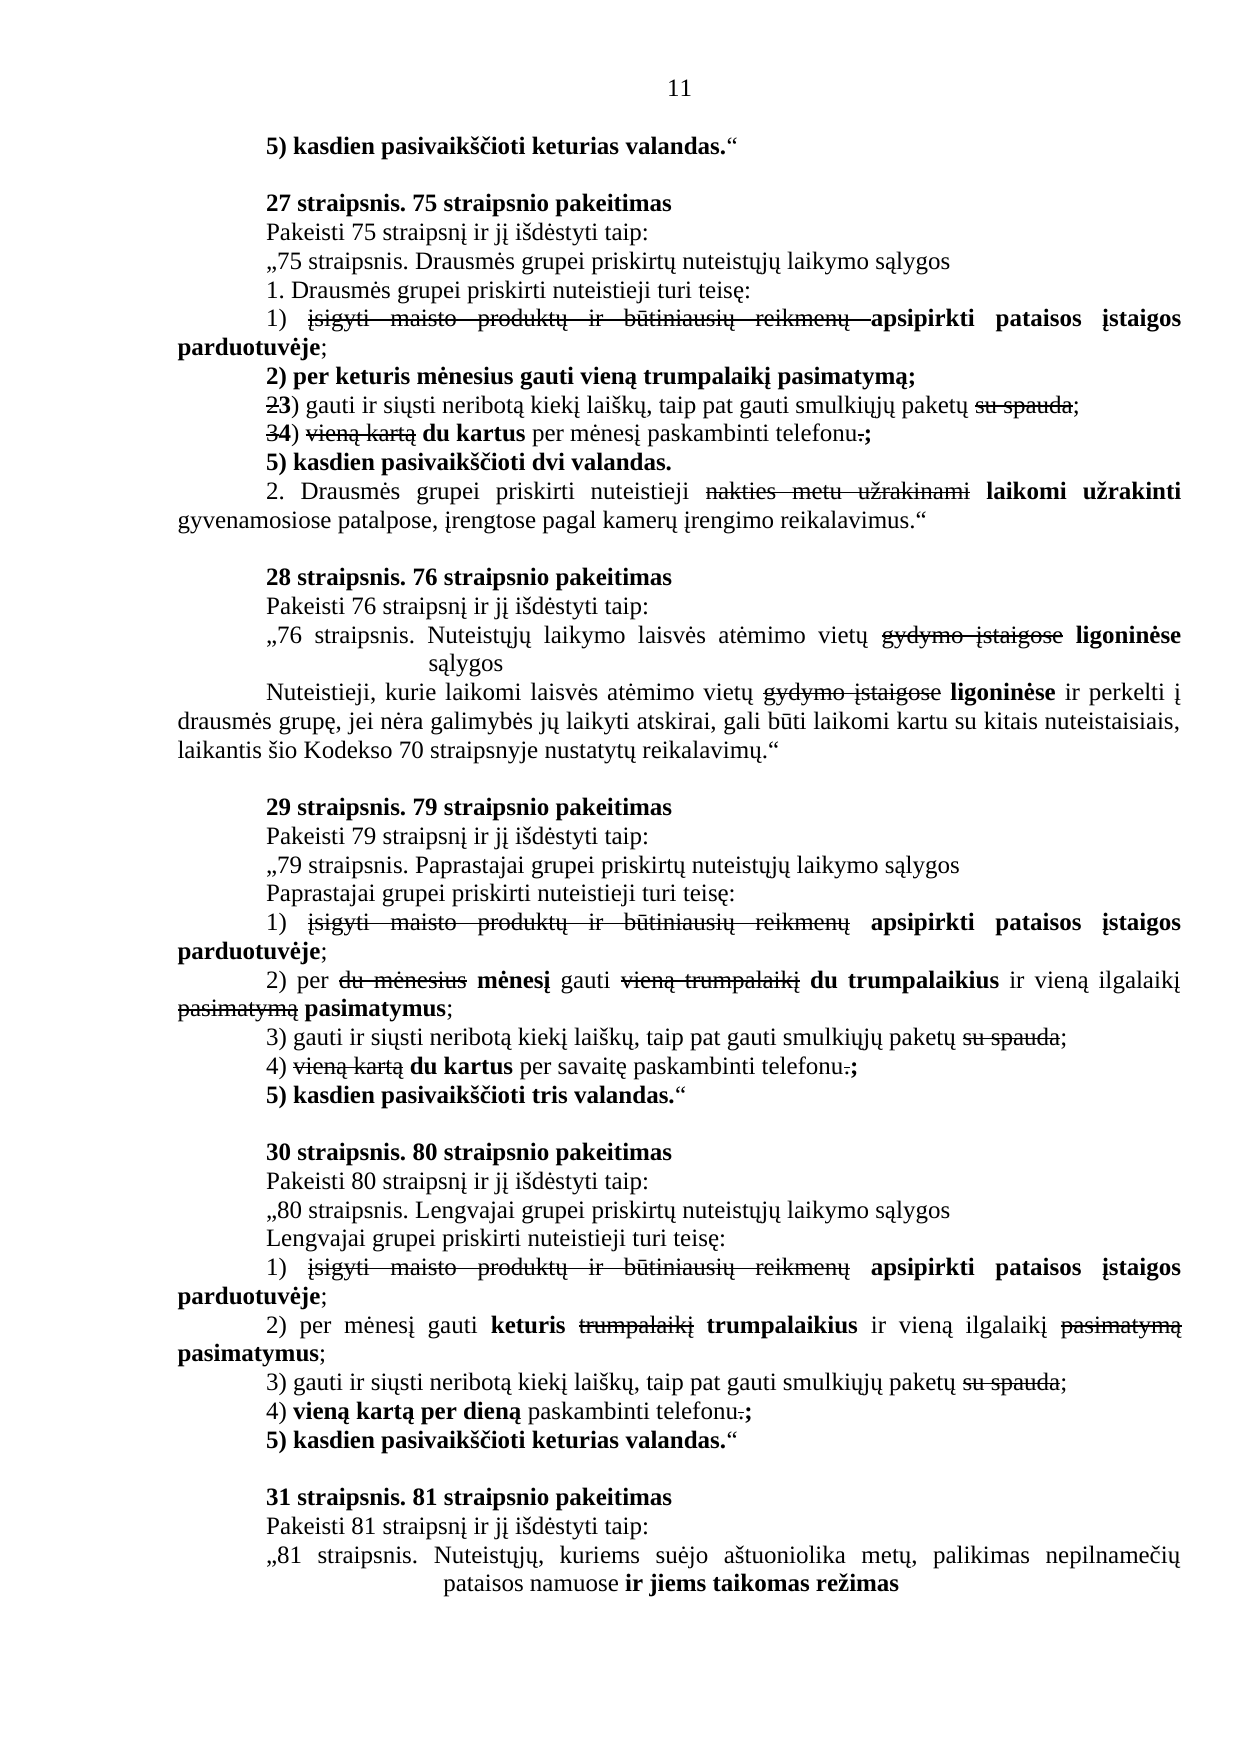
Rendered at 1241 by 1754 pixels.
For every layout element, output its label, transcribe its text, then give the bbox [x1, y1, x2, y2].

text Lengvajai grupei priskirti nuteistieji turi teisę: [177, 1223, 1181, 1252]
text 27 straipsnis. 75 straipsnio pakeitimas [177, 188, 1181, 217]
text 5) kasdien pasivaikščioti keturias valandas.“ [177, 1425, 1181, 1453]
text 4) vieną kartą du kartus per savaitę paskambinti telefonu.; [177, 1051, 1181, 1080]
text 1) įsigyti maisto produktų ir būtiniausių reikmenų apsipirkti pataisos įstaigos parduotuvėje; [177, 907, 1181, 965]
text 2) per keturis mėnesius gauti vieną trumpalaikį pasimatymą; [177, 361, 1181, 390]
text Paprastajai grupei priskirti nuteistieji turi teisę: [177, 878, 1181, 907]
text 5) kasdien pasivaikščioti tris valandas.“ [177, 1080, 1181, 1108]
text 4) vieną kartą per dieną paskambinti telefonu.; [177, 1396, 1181, 1425]
text Pakeisti 75 straipsnį ir jį išdėstyti taip: [177, 217, 1181, 246]
text 30 straipsnis. 80 straipsnio pakeitimas [177, 1137, 1181, 1166]
text „75 straipsnis. Drausmės grupei priskirtų nuteistųjų laikymo sąlygos [177, 246, 1181, 275]
text 3) gauti ir siųsti neribotą kiekį laiškų, taip pat gauti smulkiųjų paketų su spauda; [177, 1367, 1181, 1396]
text 2) per mėnesį gauti keturis trumpalaikį trumpalaikius ir vieną ilgalaikį pasimatymą pasimatymus; [177, 1310, 1181, 1367]
text „79 straipsnis. Paprastajai grupei priskirtų nuteistųjų laikymo sąlygos [177, 850, 1181, 878]
text „81 straipsnis. Nuteistųjų, kuriems suėjo aštuoniolika metų, palikimas nepilnamečių pataisos namuose ir jiems taikomas režimas [266, 1540, 1181, 1597]
text 1) įsigyti maisto produktų ir būtiniausių reikmenų apsipirkti pataisos įstaigos parduotuvėje; [177, 1252, 1181, 1310]
text 2) per du mėnesius mėnesį gauti vieną trumpalaikį du trumpalaikius ir vieną ilgalaikį pasimatymą pasimatymus; [177, 965, 1181, 1022]
text 31 straipsnis. 81 straipsnio pakeitimas [177, 1482, 1181, 1511]
text Pakeisti 80 straipsnį ir jį išdėstyti taip: [177, 1166, 1181, 1195]
text „76 straipsnis. Nuteistųjų laikymo laisvės atėmimo vietų gydymo įstaigose ligoninėse sąlygos [266, 620, 1181, 677]
text Pakeisti 76 straipsnį ir jį išdėstyti taip: [177, 591, 1181, 620]
text 29 straipsnis. 79 straipsnio pakeitimas [177, 792, 1181, 821]
text Pakeisti 79 straipsnį ir jį išdėstyti taip: [177, 821, 1181, 850]
text 3) gauti ir siųsti neribotą kiekį laiškų, taip pat gauti smulkiųjų paketų su spauda; [177, 1022, 1181, 1051]
text 1) įsigyti maisto produktų ir būtiniausių reikmenų apsipirkti pataisos įstaigos parduotuvėje; [177, 303, 1181, 361]
text 5) kasdien pasivaikščioti dvi valandas. [177, 447, 1181, 476]
text 28 straipsnis. 76 straipsnio pakeitimas [177, 562, 1181, 591]
text „80 straipsnis. Lengvajai grupei priskirtų nuteistųjų laikymo sąlygos [177, 1195, 1181, 1223]
text 2. Drausmės grupei priskirti nuteistieji nakties metu užrakinami laikomi užrakinti gyvenamosiose patalpose, įrengtose pagal kamerų įrengimo reikalavimus.“ [177, 476, 1181, 533]
text 1. Drausmės grupei priskirti nuteistieji turi teisę: [177, 275, 1181, 303]
text 23) gauti ir siųsti neribotą kiekį laiškų, taip pat gauti smulkiųjų paketų su spauda; [177, 390, 1181, 418]
text 34) vieną kartą du kartus per mėnesį paskambinti telefonu.; [177, 418, 1181, 447]
text Nuteistieji, kurie laikomi laisvės atėmimo vietų gydymo įstaigose ligoninėse ir perkelti į drausmės grupę, jei nėra galimybės jų laikyti atskirai, gali būti laikomi kartu su kitais nuteistaisiais, laikantis šio Kodekso 70 straipsnyje nustatytų reikalavimų.“ [177, 677, 1181, 763]
text Pakeisti 81 straipsnį ir jį išdėstyti taip: [177, 1511, 1181, 1540]
text 5) kasdien pasivaikščioti keturias valandas.“ [177, 131, 1181, 160]
